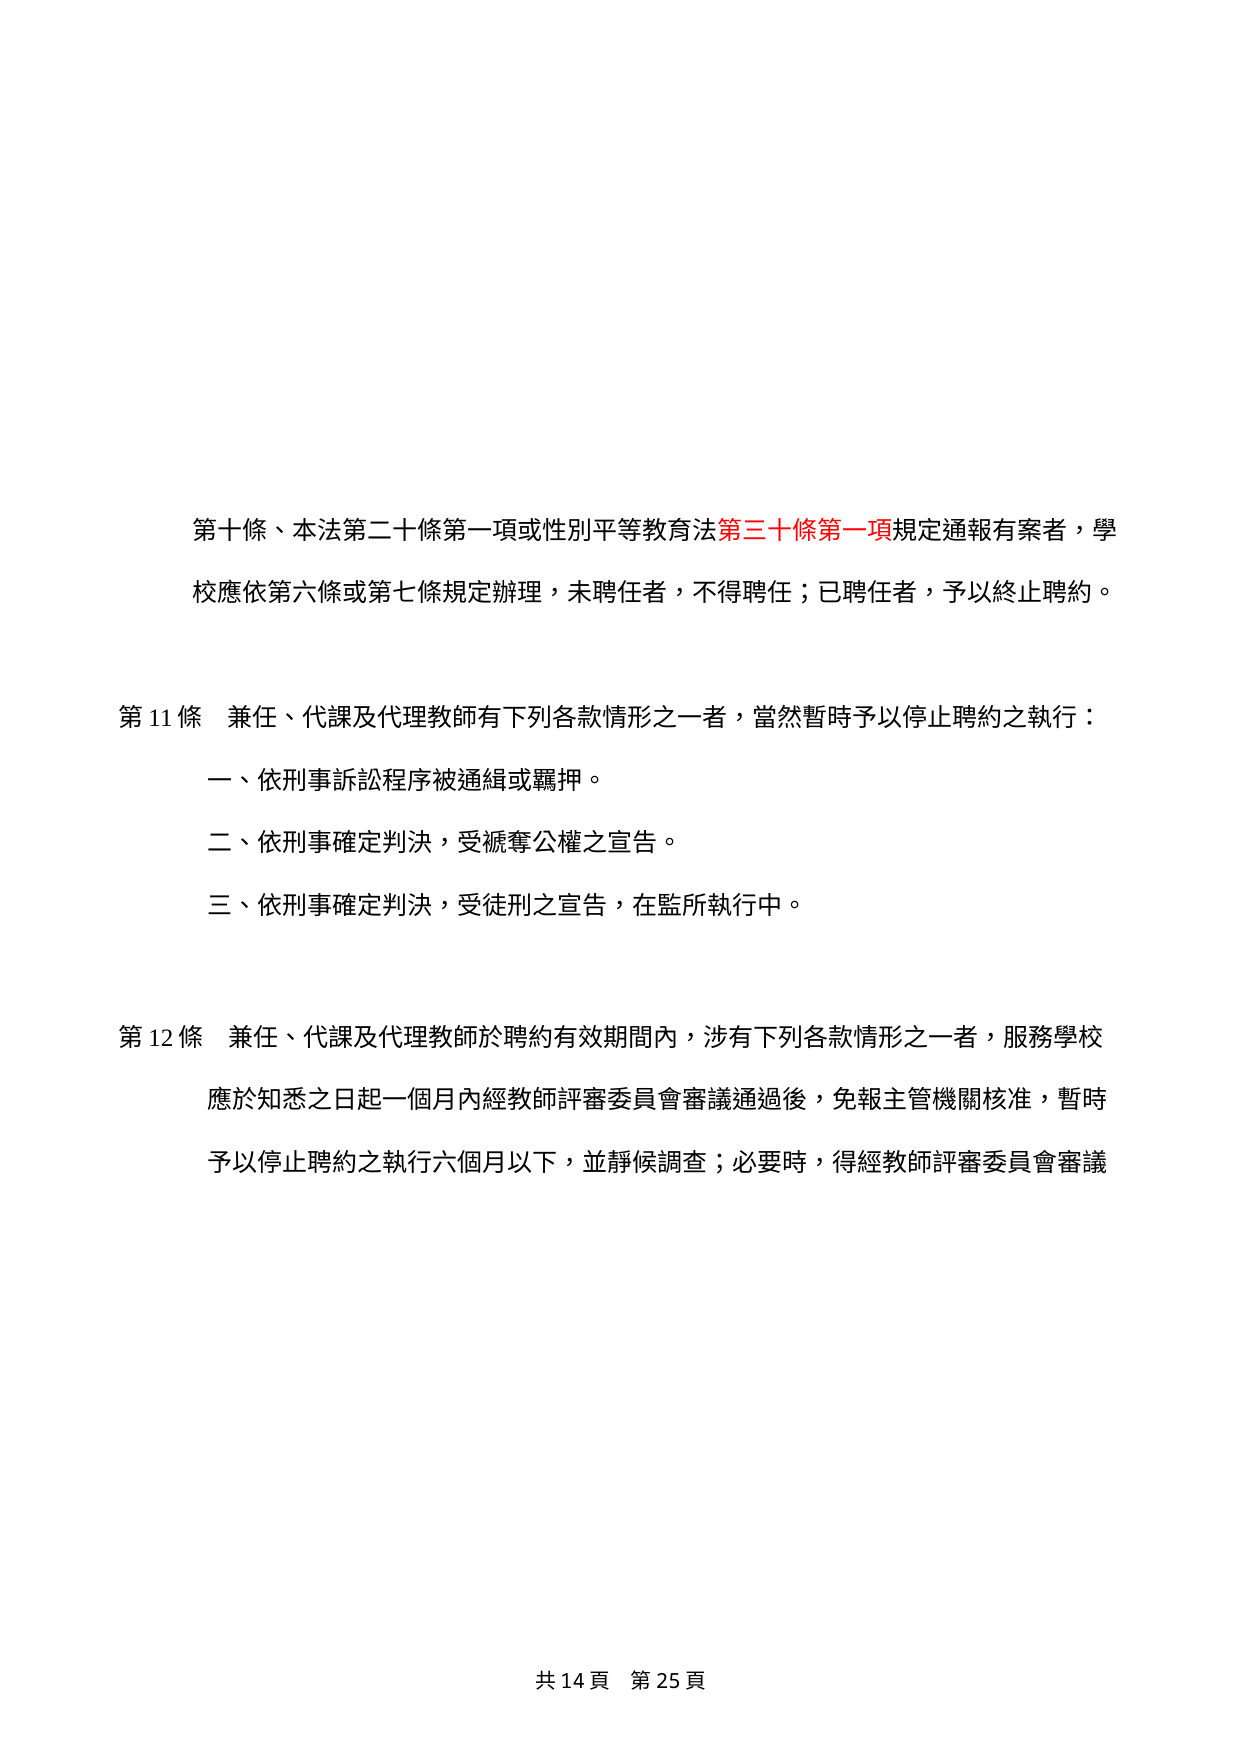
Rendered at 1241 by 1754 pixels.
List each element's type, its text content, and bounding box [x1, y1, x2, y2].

text 三、依刑事確定判決，受徒刑之宣告，在監所執行中。 [207, 862, 1122, 924]
text 第十條、本法第二十條第一項或性別平等教育法第三十條第一項規定通報有案者，學校應依第六條或第七條規定辦理，未聘任者，不得聘任；已聘任者，予以終止聘約。 [192, 487, 1122, 612]
text 一、依刑事訴訟程序被通緝或羈押。 [207, 737, 1122, 799]
text 第12條 兼任、代課及代理教師於聘約有效期間內，涉有下列各款情形之一者，服務學校應於知悉之日起一個月內經教師評審委員會審議通過後，免報主管機關核准，暫時予以停止聘約之執行六個月以下，並靜候調查；必要時，得經教師評審委員會審議 [118, 994, 1122, 1181]
text 二、依刑事確定判決，受褫奪公權之宣告。 [207, 799, 1122, 862]
text 第11條 兼任、代課及代理教師有下列各款情形之一者，當然暫時予以停止聘約之執行： [118, 674, 1122, 737]
